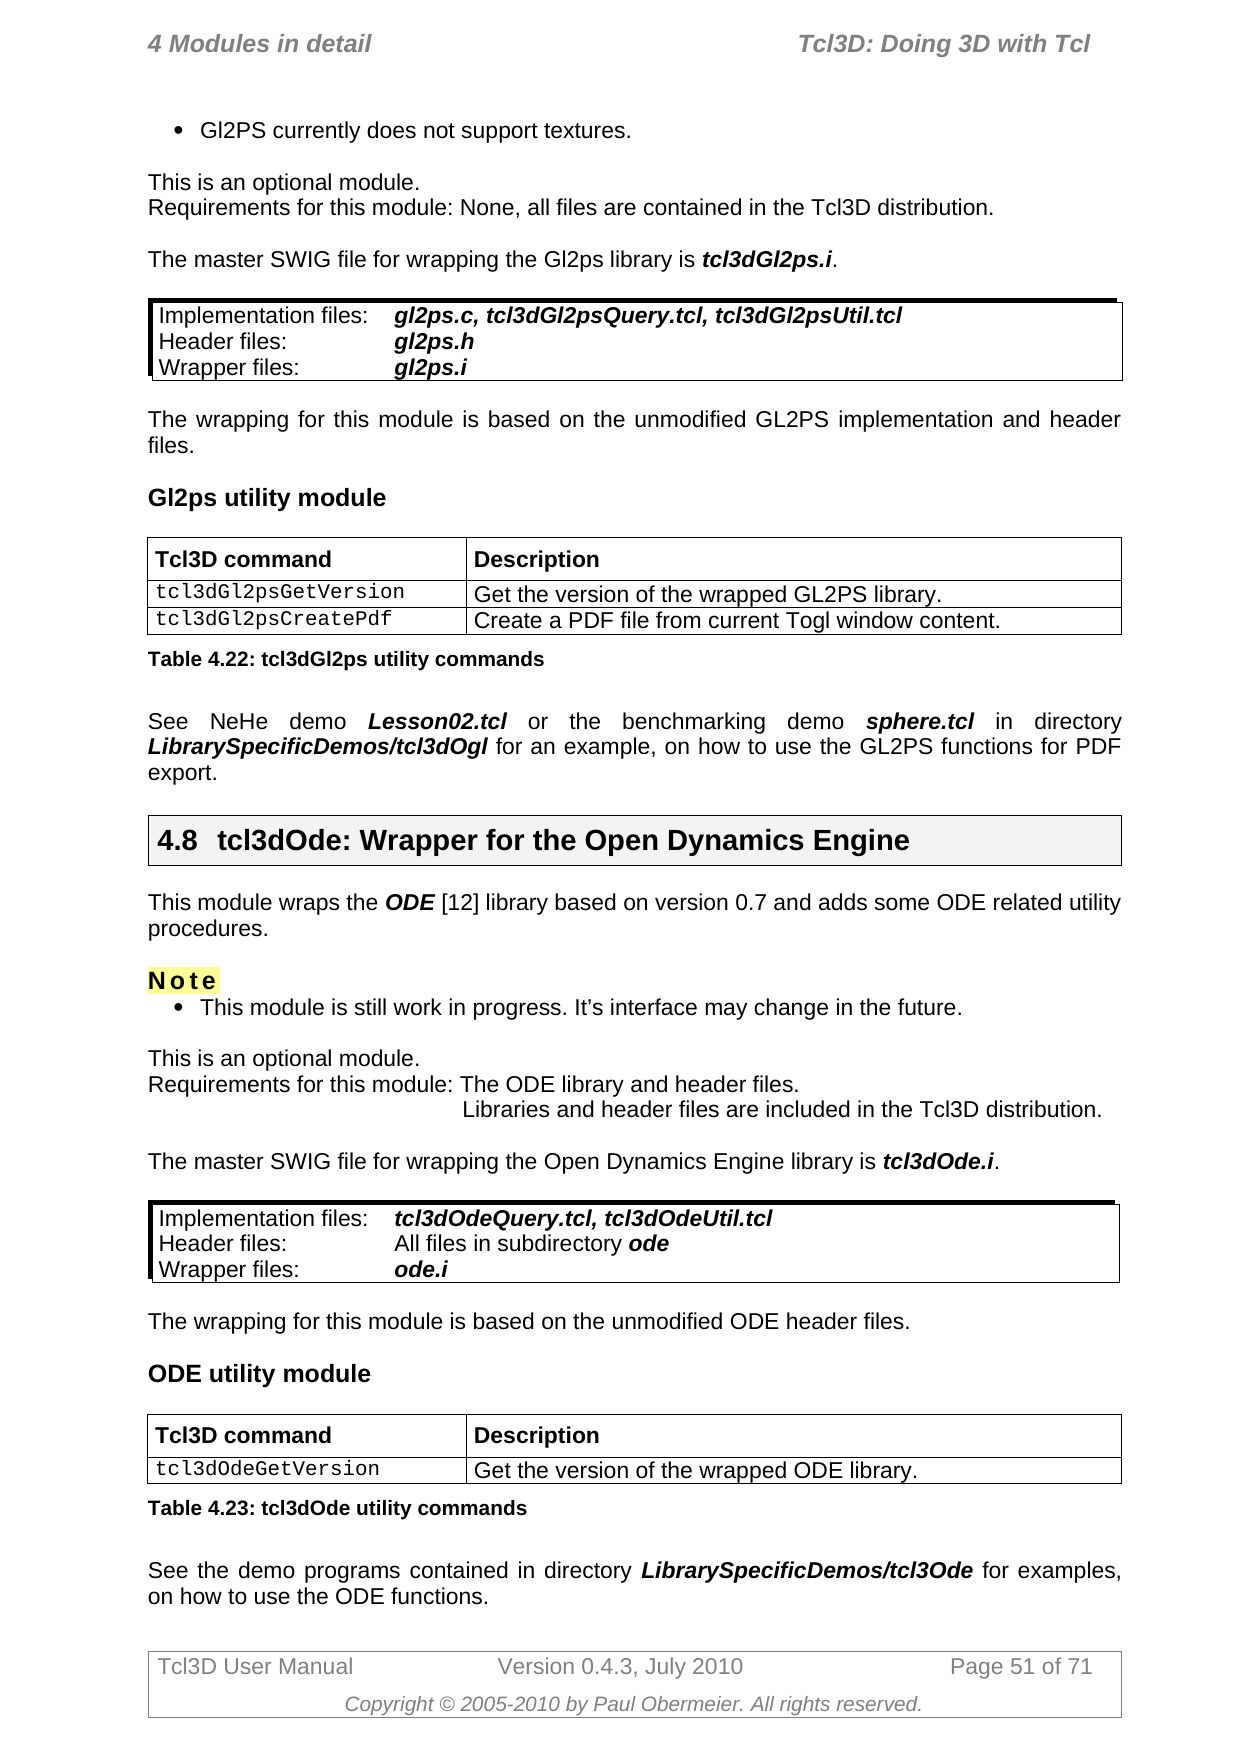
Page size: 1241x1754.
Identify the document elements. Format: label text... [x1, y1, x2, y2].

table_cell Create a PDF file from current Togl window content. [467, 608, 1121, 633]
text Table 4.22: tcl3dGl2ps utility commands [148, 647, 1122, 670]
table_header Description [467, 1415, 1121, 1457]
text Requirements for this module: The ODE library and header files. [148, 1071, 1122, 1097]
text Requirements for this module: None, all files are contained in the Tcl3D distribution. [148, 195, 1122, 221]
table_header Tcl3D command [148, 538, 466, 580]
text The master SWIG file for wrapping the Open Dynamics Engine library is tcl3dOde.i. [148, 1148, 1122, 1174]
text ODE utility module [148, 1360, 1122, 1388]
table_cell Wrapper files: [153, 355, 388, 380]
text The master SWIG file for wrapping the Gl2ps library is tcl3dGl2ps.i. [148, 246, 1122, 272]
table_cell Wrapper files: [153, 1257, 388, 1282]
subtitle tcl3dOde: Wrapper for the Open Dynamics Engine [149, 816, 1121, 865]
table_header gl2ps.c, tcl3dGl2psQuery.tcl, tcl3dGl2psUtil.tcl [388, 303, 1122, 329]
table_cell Get the version of the wrapped GL2PS library. [467, 581, 1121, 607]
table_header Description [467, 538, 1121, 580]
table_cell Header files: [153, 329, 388, 354]
table_cell All files in subdirectory ode [388, 1231, 1119, 1257]
text See NeHe demo Lesson02.tcl or the benchmarking demo sphere.tcl in directory LibrarySpecificDemos/tcl3dOgl for an example, on how to use the GL2PS functions for PDF export. [148, 708, 1122, 785]
table_header Tcl3D command [148, 1415, 466, 1457]
text This module wraps the ODE [12] library based on version 0.7 and adds some ODE related utility procedures. [148, 890, 1122, 941]
list Gl2PS currently does not support textures. [174, 118, 1122, 144]
table_cell tcl3dGl2psGetVersion [148, 581, 466, 607]
text See the demo programs contained in directory LibrarySpecificDemos/tcl3Ode for examples, on how to use the ODE functions. [148, 1558, 1122, 1609]
text Note [220, 967, 1122, 994]
table_cell tcl3dGl2psCreatePdf [148, 608, 466, 633]
text The wrapping for this module is based on the unmodified ODE header files. [148, 1309, 1122, 1334]
text Gl2ps utility module [148, 484, 1122, 512]
table_cell Header files: [153, 1231, 388, 1257]
list This module is still work in progress. It’s interface may change in the future. [174, 994, 1122, 1020]
text This is an optional module. [148, 169, 1122, 195]
text The wrapping for this module is based on the unmodified GL2PS implementation and header files. [148, 407, 1122, 458]
table_header tcl3dOdeQuery.tcl, tcl3dOdeUtil.tcl [388, 1205, 1119, 1231]
table_header Implementation files: [153, 303, 388, 329]
table_cell gl2ps.i [388, 355, 1122, 380]
text This is an optional module. [148, 1046, 1122, 1071]
table_cell tcl3dOdeGetVersion [148, 1458, 466, 1483]
text Table 4.23: tcl3dOde utility commands [148, 1497, 1122, 1520]
table_cell gl2ps.h [388, 329, 1122, 354]
text Libraries and header files are included in the Tcl3D distribution. [148, 1097, 1122, 1123]
table_header Implementation files: [153, 1205, 388, 1231]
table_cell Get the version of the wrapped ODE library. [467, 1458, 1121, 1483]
table_cell ode.i [388, 1257, 1119, 1282]
